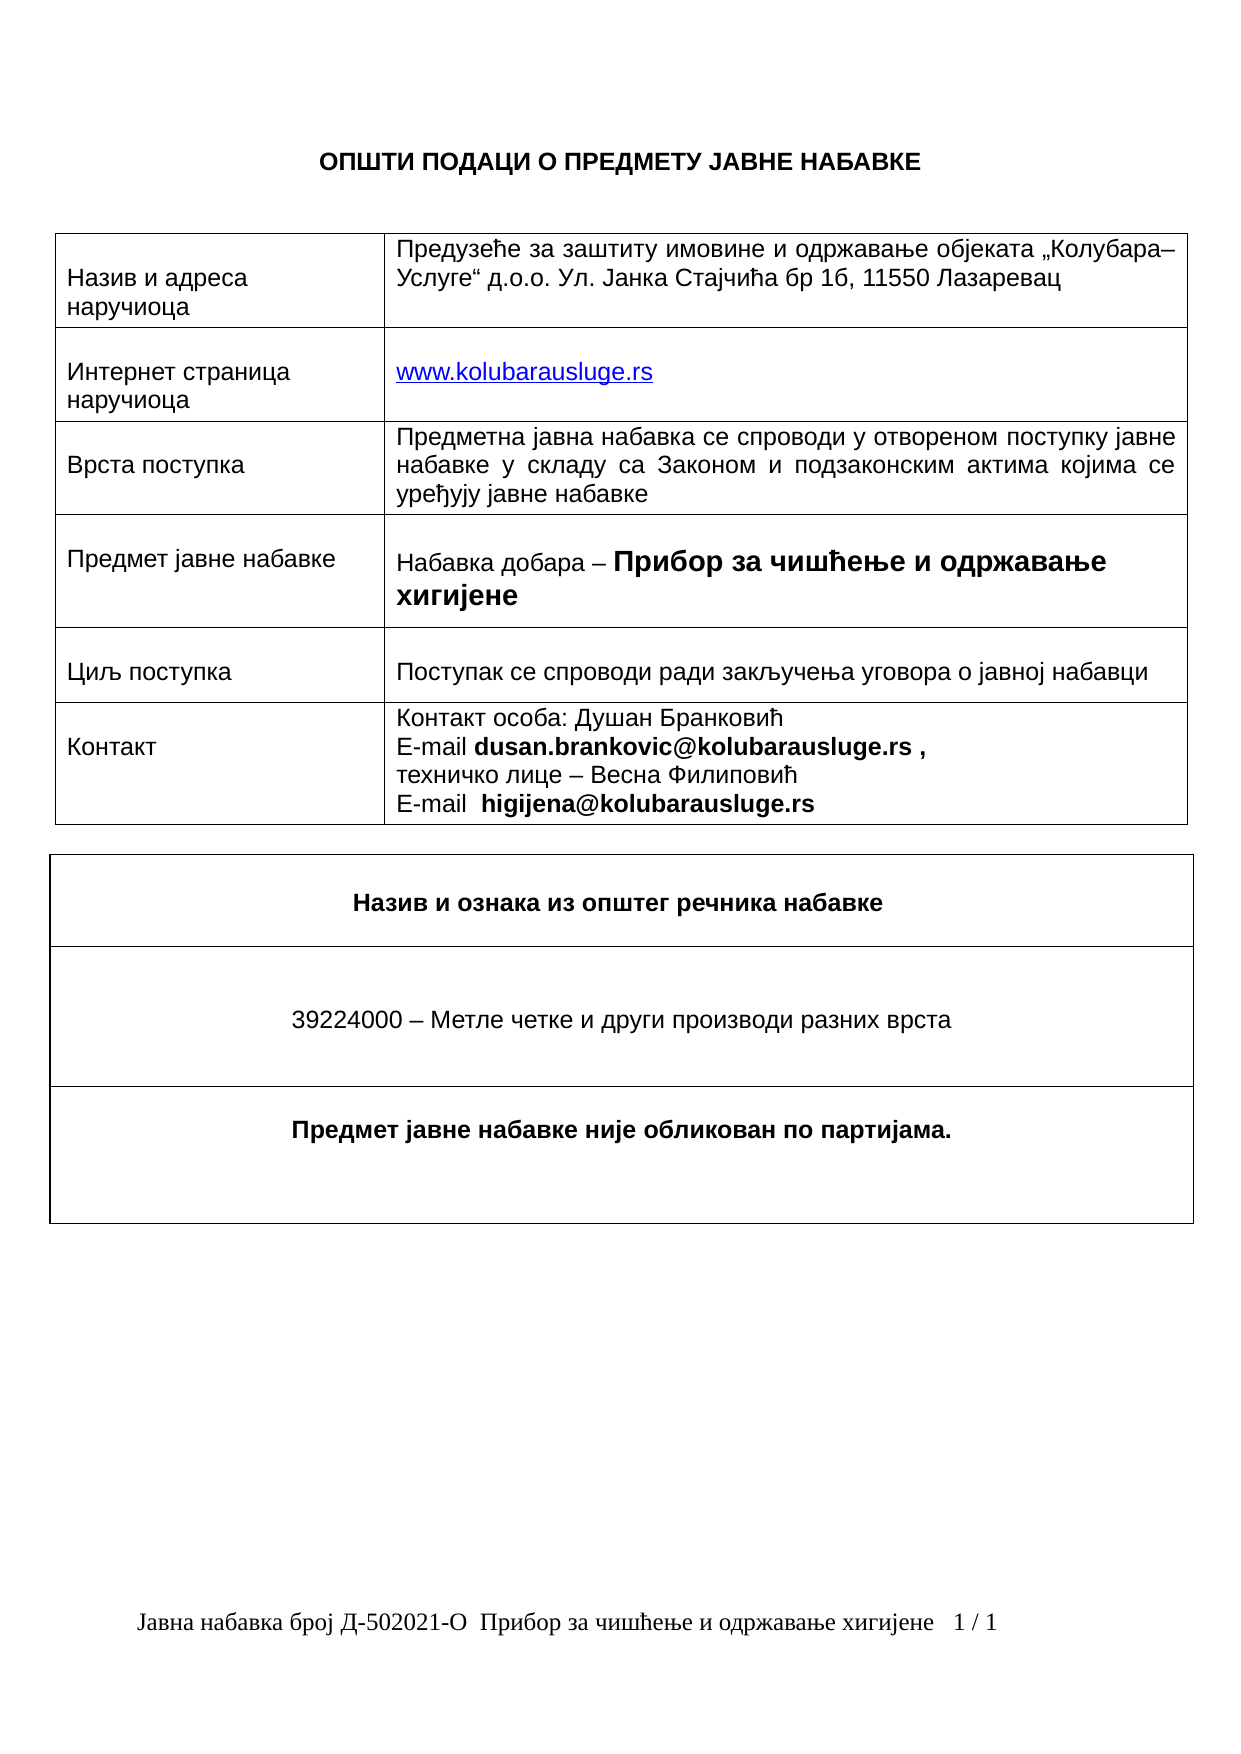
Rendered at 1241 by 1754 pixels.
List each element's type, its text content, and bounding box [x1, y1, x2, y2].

table_cell Циљ поступка [56, 628, 384, 702]
table_cell Контакт [56, 703, 384, 824]
table_header Предузеће за заштиту имовине и одржавање објеката „Колубара–Услуге“ д.о.о. Ул. Јанка Стајчића бр 1б, 11550 Лазаревац [385, 234, 1187, 327]
table_cell Предмет јавне набавке није обликован по партијама. [51, 1087, 1193, 1223]
table_cell 39224000 – Метле четке и други производи разних врста [51, 947, 1193, 1086]
table_cell www.kolubarausluge.rs [385, 328, 1187, 421]
table_cell Набавка добара – Прибор за чишћење и одржавање хигијене [385, 515, 1187, 627]
table_cell Поступак се спроводи ради закључења уговора о јавној набавци [385, 628, 1187, 702]
table_cell Интернет страница наручиоца [56, 328, 384, 421]
table_cell Врста поступка [56, 422, 384, 514]
table_header Назив и ознака из општег речника набавке [51, 855, 1193, 946]
table_cell Предмет јавне набавке [56, 515, 384, 627]
table_header Назив и адреса наручиоца [56, 234, 384, 327]
text ОПШТИ ПОДАЦИ О ПРЕДМЕТУ ЈАВНЕ НАБАВКЕ [118, 147, 1122, 176]
table_cell Предметна јавна набавка се спроводи у отвореном поступку јавне набавке у складу са Законом и подзаконским актима којима се уређују јавне набавке [385, 422, 1187, 514]
table_cell Контакт особа: Душан Бранковић E-mail dusan.brankovic@kolubarausluge.rs , техничко лице – Весна Филиповић E-mail higijena@kolubarausluge.rs [385, 703, 1187, 824]
